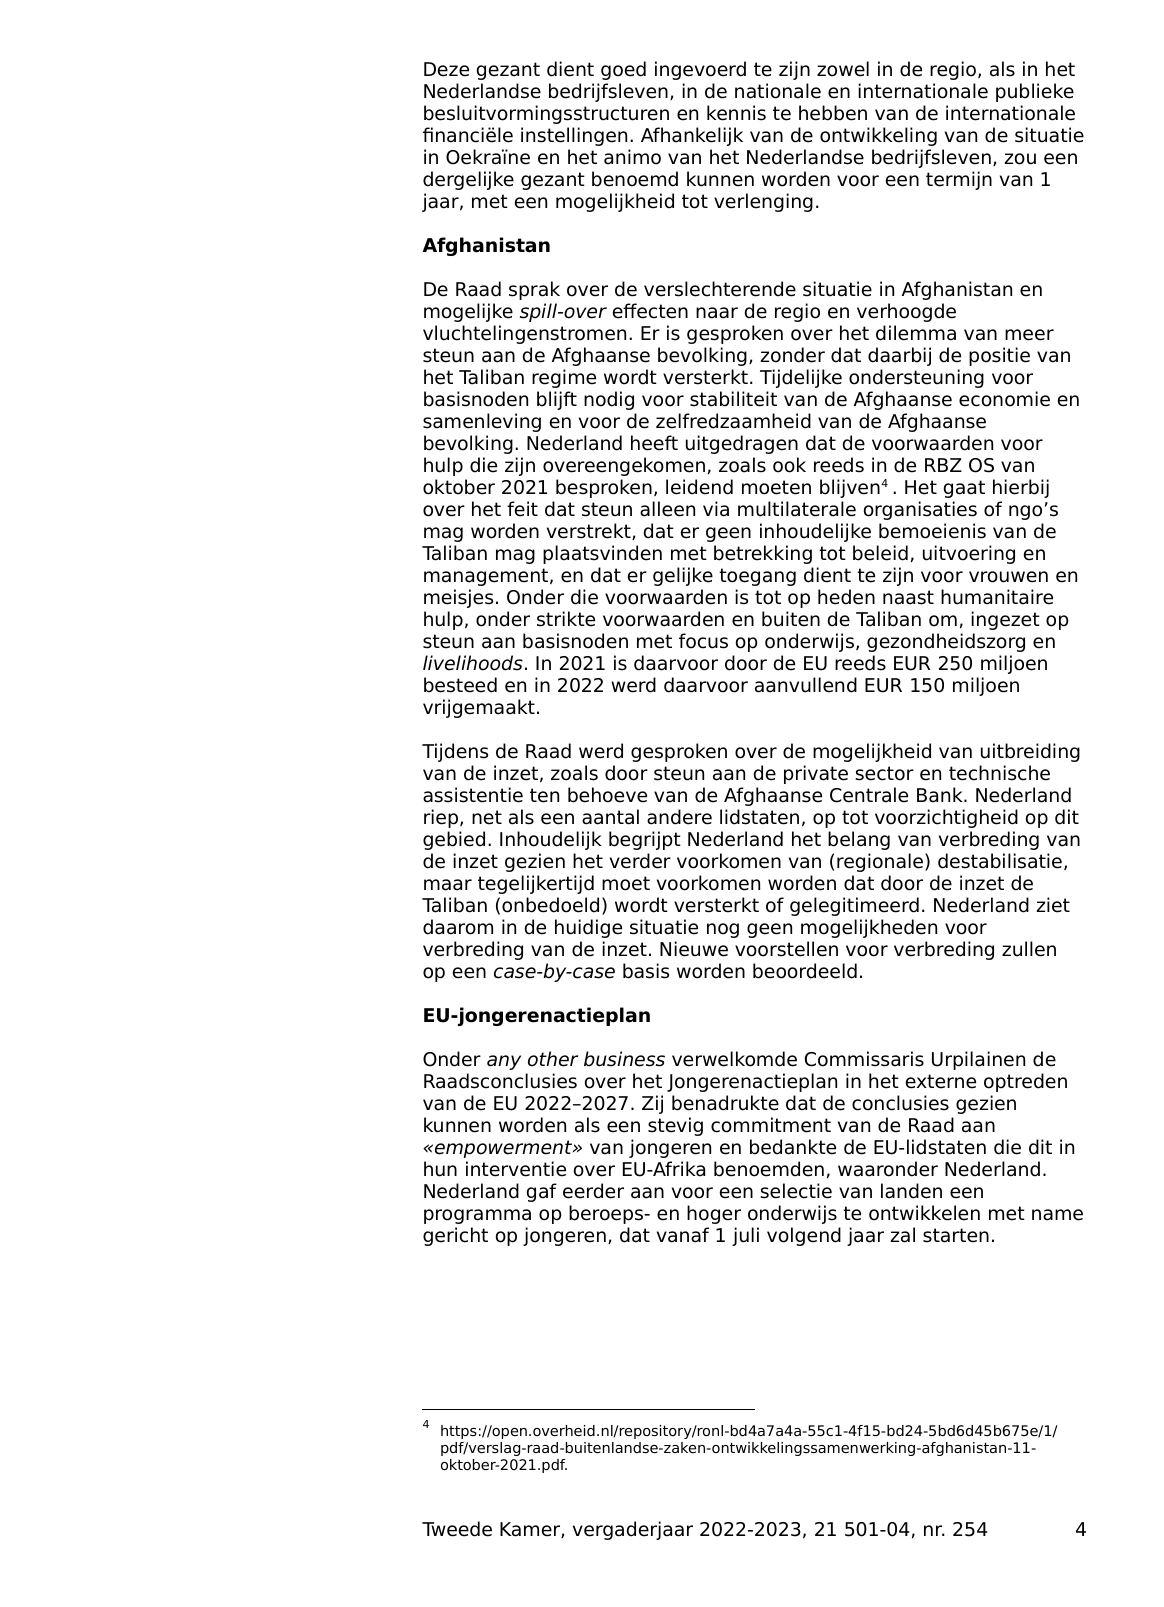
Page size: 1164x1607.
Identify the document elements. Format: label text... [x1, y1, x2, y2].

text Onder any other business verwelkomde Commissaris Urpilainen de Raadsconclusies over het Jongerenactieplan in het externe optreden van de EU 2022–2027. Zij benadrukte dat de conclusies gezien kunnen worden als een stevig commitment van de Raad aan «empowerment» van jongeren en bedankte de EU-lidstaten die dit in hun interventie over EU-Afrika benoemden, waaronder Nederland. Nederland gaf eerder aan voor een selectie van landen een programma op beroeps- en hoger onderwijs te ontwikkelen met name gericht op jongeren, dat vanaf 1 juli volgend jaar zal starten. [422, 1049, 1087, 1247]
text https://open.overheid.nl/repository/ronl-bd4a7a4a-55c1-4f15-bd24-5bd6d45b675e/1/pdf/verslag-raad-buitenlandse-zaken-ontwikkelingssamenwerking-afghanistan-11-oktober-2021.pdf. [422, 1418, 1087, 1474]
subtitle EU-jongerenactieplan [422, 1005, 1087, 1027]
subtitle Afghanistan [422, 235, 1087, 257]
text Tijdens de Raad werd gesproken over de mogelijkheid van uitbreiding van de inzet, zoals door steun aan de private sector en technische assistentie ten behoeve van de Afghaanse Centrale Bank. Nederland riep, net als een aantal andere lidstaten, op tot voorzichtigheid op dit gebied. Inhoudelijk begrijpt Nederland het belang van verbreding van de inzet gezien het verder voorkomen van (regionale) destabilisatie, maar tegelijkertijd moet voorkomen worden dat door de inzet de Taliban (onbedoeld) wordt versterkt of gelegitimeerd. Nederland ziet daarom in de huidige situatie nog geen mogelijkheden voor verbreding van de inzet. Nieuwe voorstellen voor verbreding zullen op een case-by-case basis worden beoordeeld. [422, 741, 1087, 983]
text De Raad sprak over de verslechterende situatie in Afghanistan en mogelijke spill-over effecten naar de regio en verhoogde vluchtelingenstromen. Er is gesproken over het dilemma van meer steun aan de Afghaanse bevolking, zonder dat daarbij de positie van het Taliban regime wordt versterkt. Tijdelijke ondersteuning voor basisnoden blijft nodig voor stabiliteit van de Afghaanse economie en samenleving en voor de zelfredzaamheid van de Afghaanse bevolking. Nederland heeft uitgedragen dat de voorwaarden voor hulp die zijn overeengekomen, zoals ook reeds in de RBZ OS van oktober 2021 besproken, leidend moeten blijven. Het gaat hierbij over het feit dat steun alleen via multilaterale organisaties of ngo’s mag worden verstrekt, dat er geen inhoudelijke bemoeienis van de Taliban mag plaatsvinden met betrekking tot beleid, uitvoering en management, en dat er gelijke toegang dient te zijn voor vrouwen en meisjes. Onder die voorwaarden is tot op heden naast humanitaire hulp, onder strikte voorwaarden en buiten de Taliban om, ingezet op steun aan basisnoden met focus op onderwijs, gezondheidszorg en livelihoods. In 2021 is daarvoor door de EU reeds EUR 250 miljoen besteed en in 2022 werd daarvoor aanvullend EUR 150 miljoen vrijgemaakt. [422, 279, 1087, 719]
text Deze gezant dient goed ingevoerd te zijn zowel in de regio, als in het Nederlandse bedrijfsleven, in de nationale en internationale publieke besluitvormingsstructuren en kennis te hebben van de internationale financiële instellingen. Afhankelijk van de ontwikkeling van de situatie in Oekraïne en het animo van het Nederlandse bedrijfsleven, zou een dergelijke gezant benoemd kunnen worden voor een termijn van 1 jaar, met een mogelijkheid tot verlenging. [422, 59, 1087, 213]
